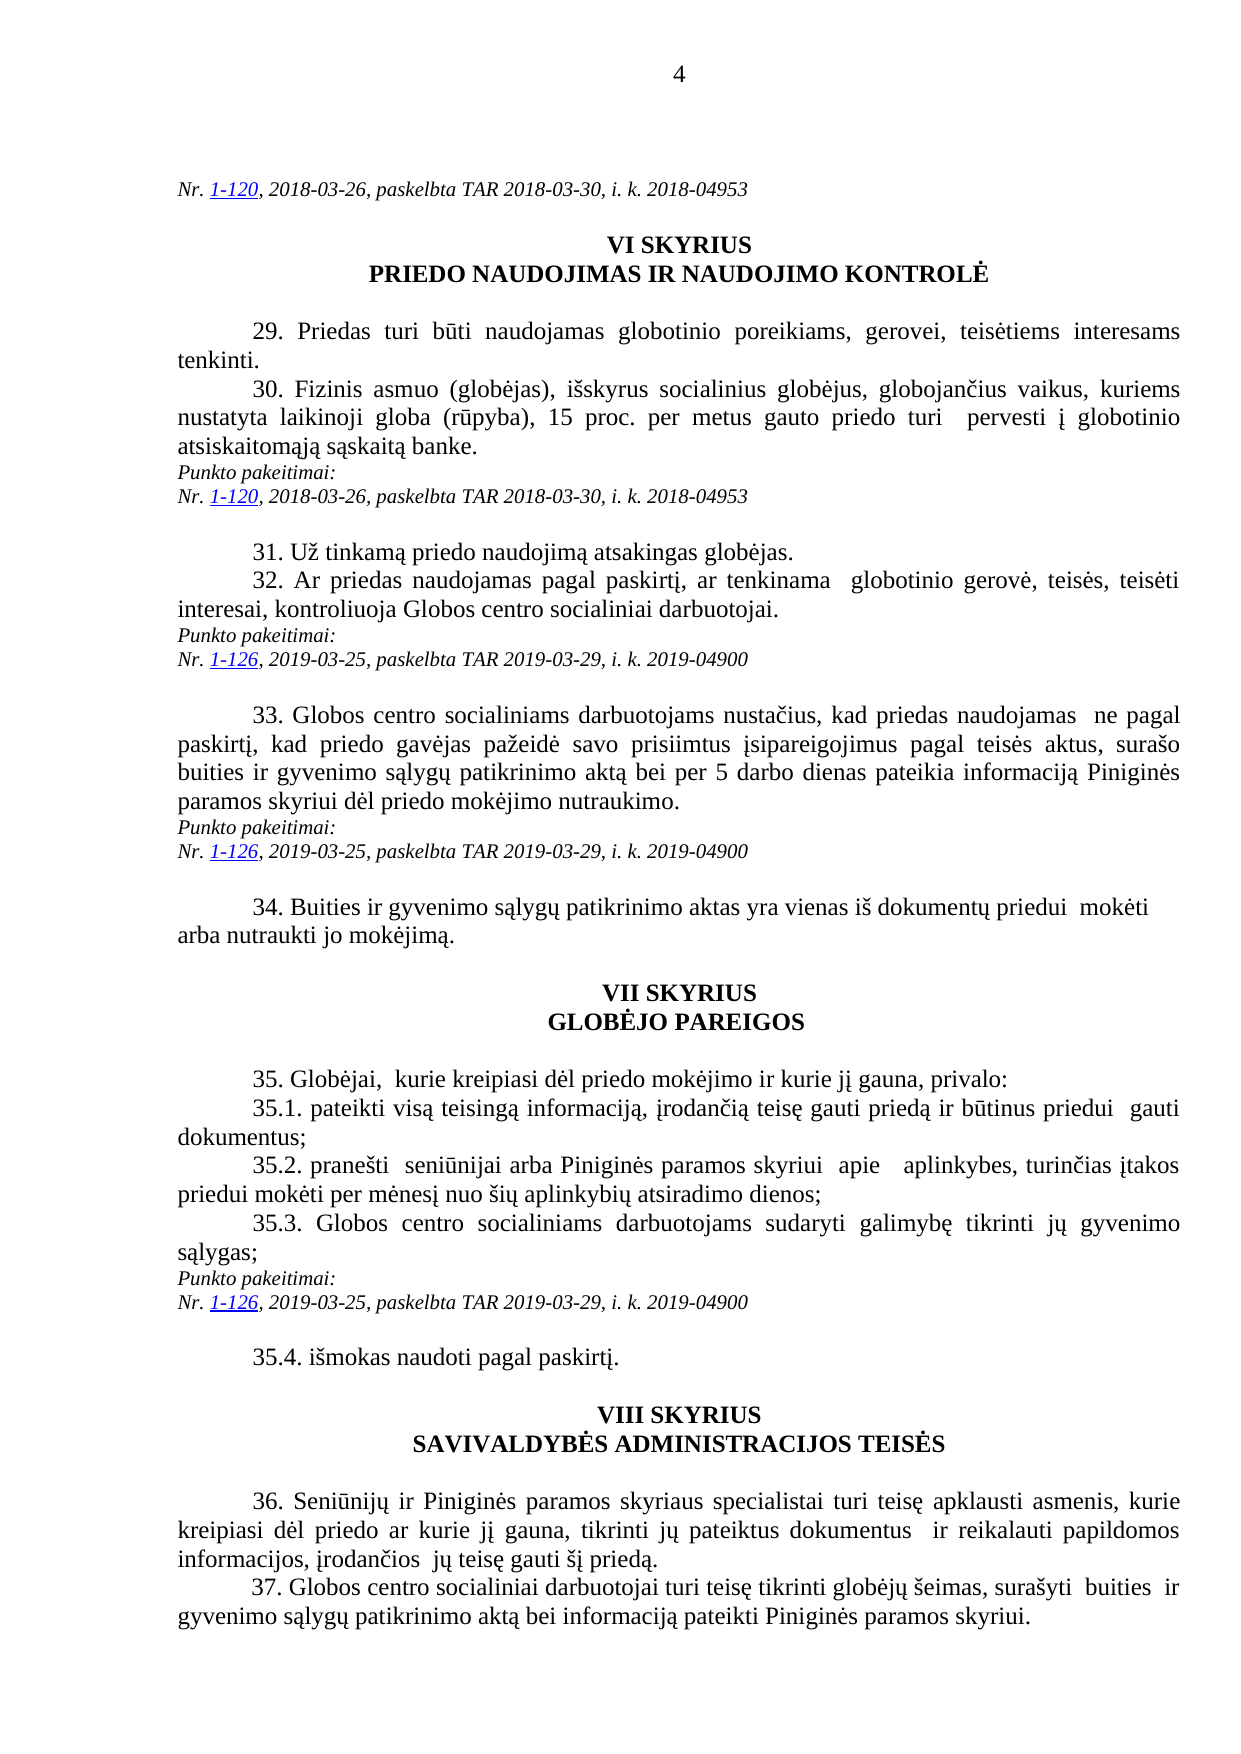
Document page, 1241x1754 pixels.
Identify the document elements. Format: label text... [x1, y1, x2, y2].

text VI SKYRIUS [177, 230, 1181, 259]
text Nr. 1-120, 2018-03-26, paskelbta TAR 2018-03-30, i. k. 2018-04953 [177, 177, 1181, 201]
text VII SKYRIUS [177, 978, 1181, 1007]
text Nr. 1-126, 2019-03-25, paskelbta TAR 2019-03-29, i. k. 2019-04900 [177, 1290, 1181, 1314]
text 30. Fizinis asmuo (globėjas), išskyrus socialinius globėjus, globojančius vaikus, kuriems nustatyta laikinoji globa (rūpyba), 15 proc. per metus gauto priedo turi pervesti į globotinio atsiskaitomąją sąskaitą banke. [177, 374, 1181, 460]
text Nr. 1-120, 2018-03-26, paskelbta TAR 2018-03-30, i. k. 2018-04953 [177, 484, 1181, 508]
text 35.2. pranešti seniūnijai arba Piniginės paramos skyriui apie aplinkybes, turinčias įtakos priedui mokėti per mėnesį nuo šių aplinkybių atsiradimo dienos; [177, 1151, 1181, 1208]
text Nr. 1-126, 2019-03-25, paskelbta TAR 2019-03-29, i. k. 2019-04900 [177, 839, 1181, 863]
text 35.3. Globos centro socialiniams darbuotojams sudaryti galimybę tikrinti jų gyvenimo sąlygas; [177, 1208, 1181, 1266]
text 29. Priedas turi būti naudojamas globotinio poreikiams, gerovei, teisėtiems interesams tenkinti. [177, 316, 1181, 374]
text Nr. 1-126, 2019-03-25, paskelbta TAR 2019-03-29, i. k. 2019-04900 [177, 647, 1181, 671]
text Punkto pakeitimai: [177, 815, 1181, 839]
text 34. Buities ir gyvenimo sąlygų patikrinimo aktas yra vienas iš dokumentų priedui mokėti arba nutraukti jo mokėjimą. [177, 892, 1181, 949]
text 37. Globos centro socialiniai darbuotojai turi teisę tikrinti globėjų šeimas, surašyti buities ir gyvenimo sąlygų patikrinimo aktą bei informaciją pateikti Piniginės paramos skyriui. [177, 1572, 1181, 1630]
text Punkto pakeitimai: [177, 623, 1181, 647]
text 35. Globėjai, kurie kreipiasi dėl priedo mokėjimo ir kurie jį gauna, privalo: [177, 1064, 1181, 1093]
text PRIEDO NAUDOJIMAS IR NAUDOJIMO KONTROLĖ [177, 259, 1181, 287]
text GLOBĖJO PAREIGOS [177, 1007, 1181, 1036]
text SAVIVALDYBĖS ADMINISTRACIJOS TEISĖS [177, 1429, 1181, 1457]
text 35.4. išmokas naudoti pagal paskirtį. [177, 1342, 1181, 1371]
text 36. Seniūnijų ir Piniginės paramos skyriaus specialistai turi teisę apklausti asmenis, kurie kreipiasi dėl priedo ar kurie jį gauna, tikrinti jų pateiktus dokumentus ir reikalauti papildomos informacijos, įrodančios jų teisę gauti šį priedą. [177, 1486, 1181, 1572]
text 35.1. pateikti visą teisingą informaciją, įrodančią teisę gauti priedą ir būtinus priedui gauti dokumentus; [177, 1093, 1181, 1151]
text 31. Už tinkamą priedo naudojimą atsakingas globėjas. [177, 537, 1181, 566]
text 33. Globos centro socialiniams darbuotojams nustačius, kad priedas naudojamas ne pagal paskirtį, kad priedo gavėjas pažeidė savo prisiimtus įsipareigojimus pagal teisės aktus, surašo buities ir gyvenimo sąlygų patikrinimo aktą bei per 5 darbo dienas pateikia informaciją Piniginės paramos skyriui dėl priedo mokėjimo nutraukimo. [177, 700, 1181, 815]
text Punkto pakeitimai: [177, 460, 1181, 484]
text Punkto pakeitimai: [177, 1266, 1181, 1290]
text 32. Ar priedas naudojamas pagal paskirtį, ar tenkinama globotinio gerovė, teisės, teisėti interesai, kontroliuoja Globos centro socialiniai darbuotojai. [177, 566, 1181, 623]
text VIII SKYRIUS [177, 1400, 1181, 1429]
